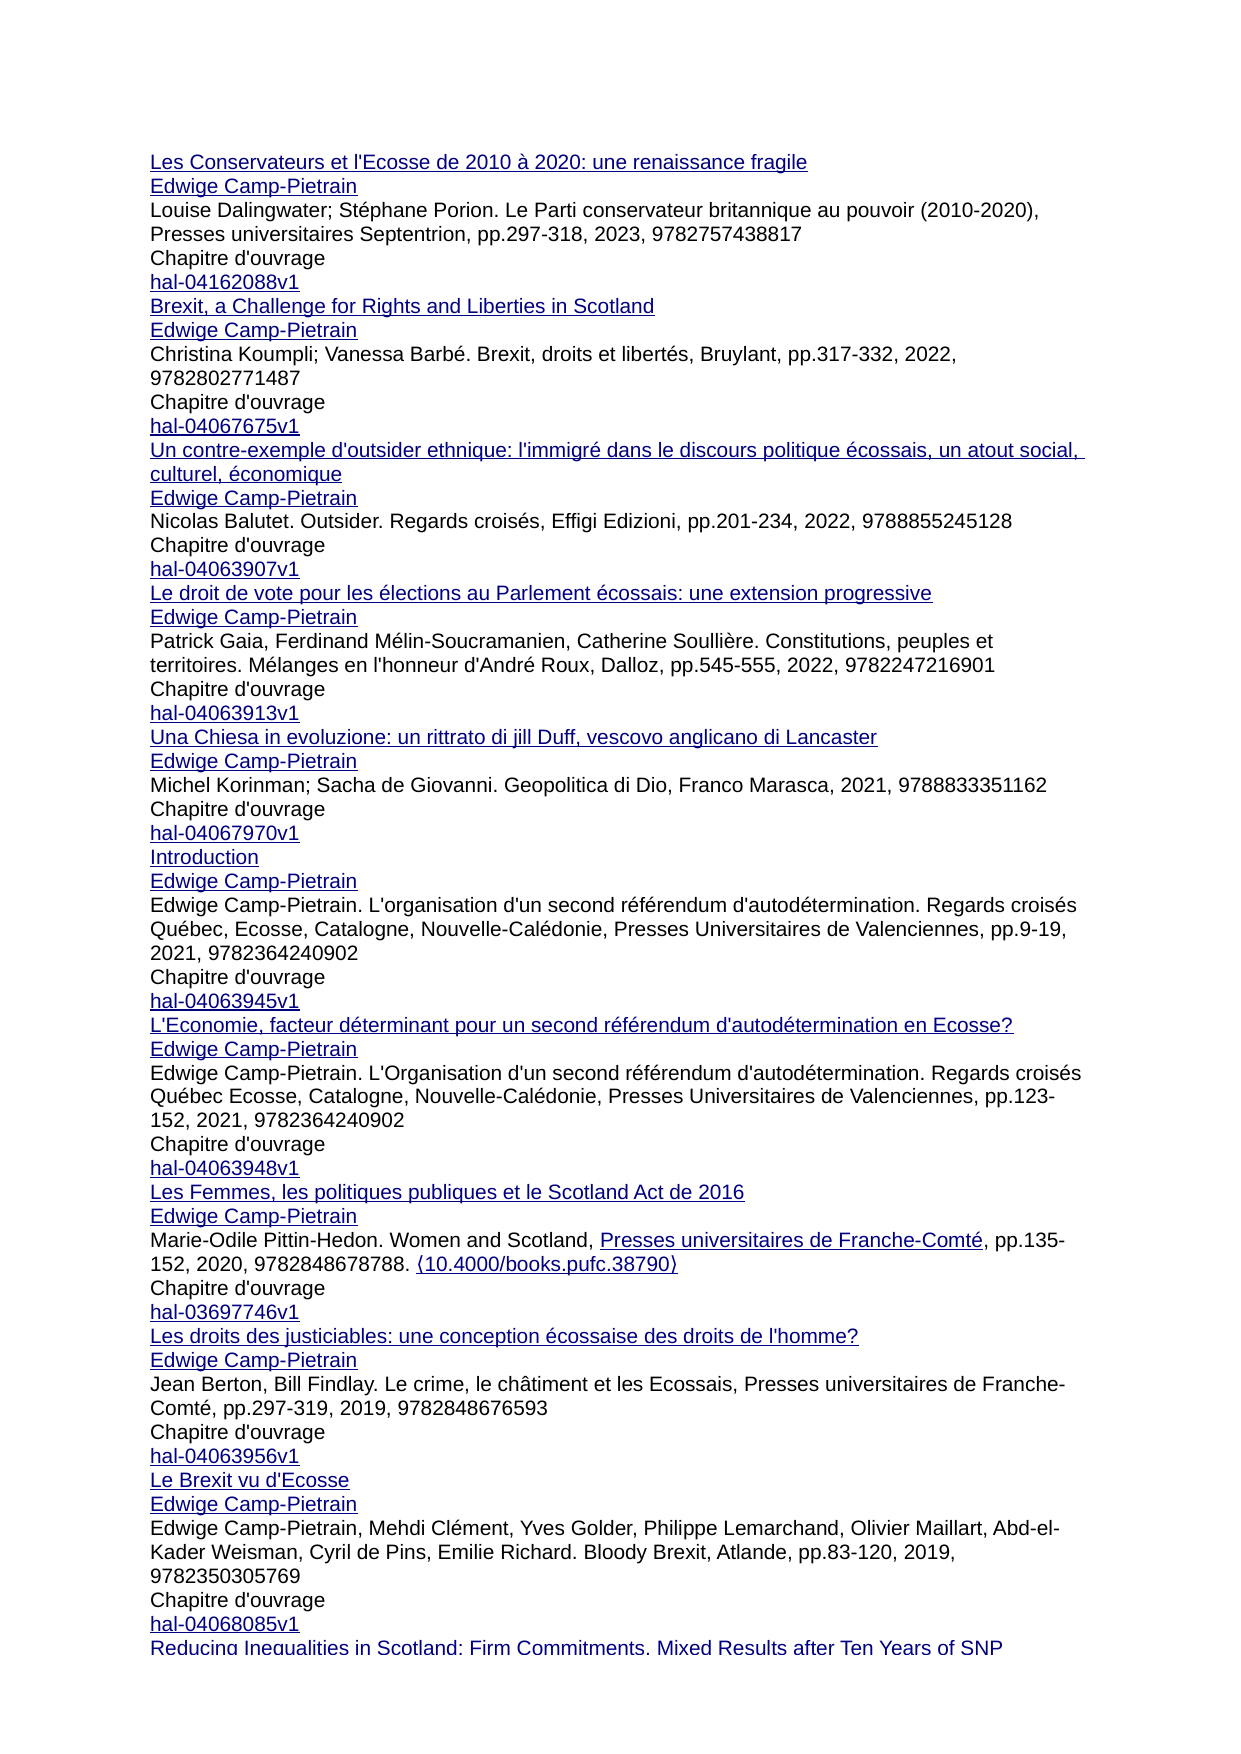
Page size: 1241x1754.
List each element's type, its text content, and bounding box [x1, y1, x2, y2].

table_cell Un contre-exemple d'outsider ethnique: l'immigré dans le discours politique écossais, un atout social, culturel, économique Edwige Camp-Pietrain Nicolas Balutet. Outsider. Regards croisés, Effigi Edizioni, pp.201-234, 2022, 9788855245128 Chapitre d'ouvrage hal-04063907v1 [150, 438, 1090, 581]
table_cell Le droit de vote pour les élections au Parlement écossais: une extension progressive Edwige Camp-Pietrain Patrick Gaia, Ferdinand Mélin-Soucramanien, Catherine Soullière. Constitutions, peuples et territoires. Mélanges en l'honneur d'André Roux, Dalloz, pp.545-555, 2022, 9782247216901 Chapitre d'ouvrage hal-04063913v1 [150, 581, 1090, 725]
table_cell Introduction Edwige Camp-Pietrain Edwige Camp-Pietrain. L'organisation d'un second référendum d'autodétermination. Regards croisés Québec, Ecosse, Catalogne, Nouvelle-Calédonie, Presses Universitaires de Valenciennes, pp.9-19, 2021, 9782364240902 Chapitre d'ouvrage hal-04063945v1 [150, 845, 1090, 1012]
table_cell Brexit, a Challenge for Rights and Liberties in Scotland Edwige Camp-Pietrain Christina Koumpli; Vanessa Barbé. Brexit, droits et libertés, Bruylant, pp.317-332, 2022, 9782802771487 Chapitre d'ouvrage hal-04067675v1 [150, 294, 1090, 437]
table_cell Le Brexit vu d'Ecosse Edwige Camp-Pietrain Edwige Camp-Pietrain, Mehdi Clément, Yves Golder, Philippe Lemarchand, Olivier Maillart, Abd-el-Kader Weisman, Cyril de Pins, Emilie Richard. Bloody Brexit, Atlande, pp.83-120, 2019, 9782350305769 Chapitre d'ouvrage hal-04068085v1 [150, 1468, 1090, 1635]
table_cell L'Economie, facteur déterminant pour un second référendum d'autodétermination en Ecosse? Edwige Camp-Pietrain Edwige Camp-Pietrain. L'Organisation d'un second référendum d'autodétermination. Regards croisés Québec Ecosse, Catalogne, Nouvelle-Calédonie, Presses Universitaires de Valenciennes, pp.123-152, 2021, 9782364240902 Chapitre d'ouvrage hal-04063948v1 [150, 1013, 1090, 1180]
table_cell Les Femmes, les politiques publiques et le Scotland Act de 2016 Edwige Camp-Pietrain Marie-Odile Pittin-Hedon. Women and Scotland, Presses universitaires de Franche-Comté, pp.135-152, 2020, 9782848678788. ⟨10.4000/books.pufc.38790⟩ Chapitre d'ouvrage hal-03697746v1 [150, 1180, 1090, 1324]
table_cell Una Chiesa in evoluzione: un rittrato di jill Duff, vescovo anglicano di Lancaster Edwige Camp-Pietrain Michel Korinman; Sacha de Giovanni. Geopolitica di Dio, Franco Marasca, 2021, 9788833351162 Chapitre d'ouvrage hal-04067970v1 [150, 725, 1090, 845]
table_cell Les Conservateurs et l'Ecosse de 2010 à 2020: une renaissance fragile Edwige Camp-Pietrain Louise Dalingwater; Stéphane Porion. Le Parti conservateur britannique au pouvoir (2010-2020), Presses universitaires Septentrion, pp.297-318, 2023, 9782757438817 Chapitre d'ouvrage hal-04162088v1 [150, 150, 1090, 294]
table_cell Reducing Inequalities in Scotland: Firm Commitments, Mixed Results after Ten Years of SNP [150, 1635, 1090, 1655]
table_cell Les droits des justiciables: une conception écossaise des droits de l'homme? Edwige Camp-Pietrain Jean Berton, Bill Findlay. Le crime, le châtiment et les Ecossais, Presses universitaires de Franche-Comté, pp.297-319, 2019, 9782848676593 Chapitre d'ouvrage hal-04063956v1 [150, 1324, 1090, 1468]
